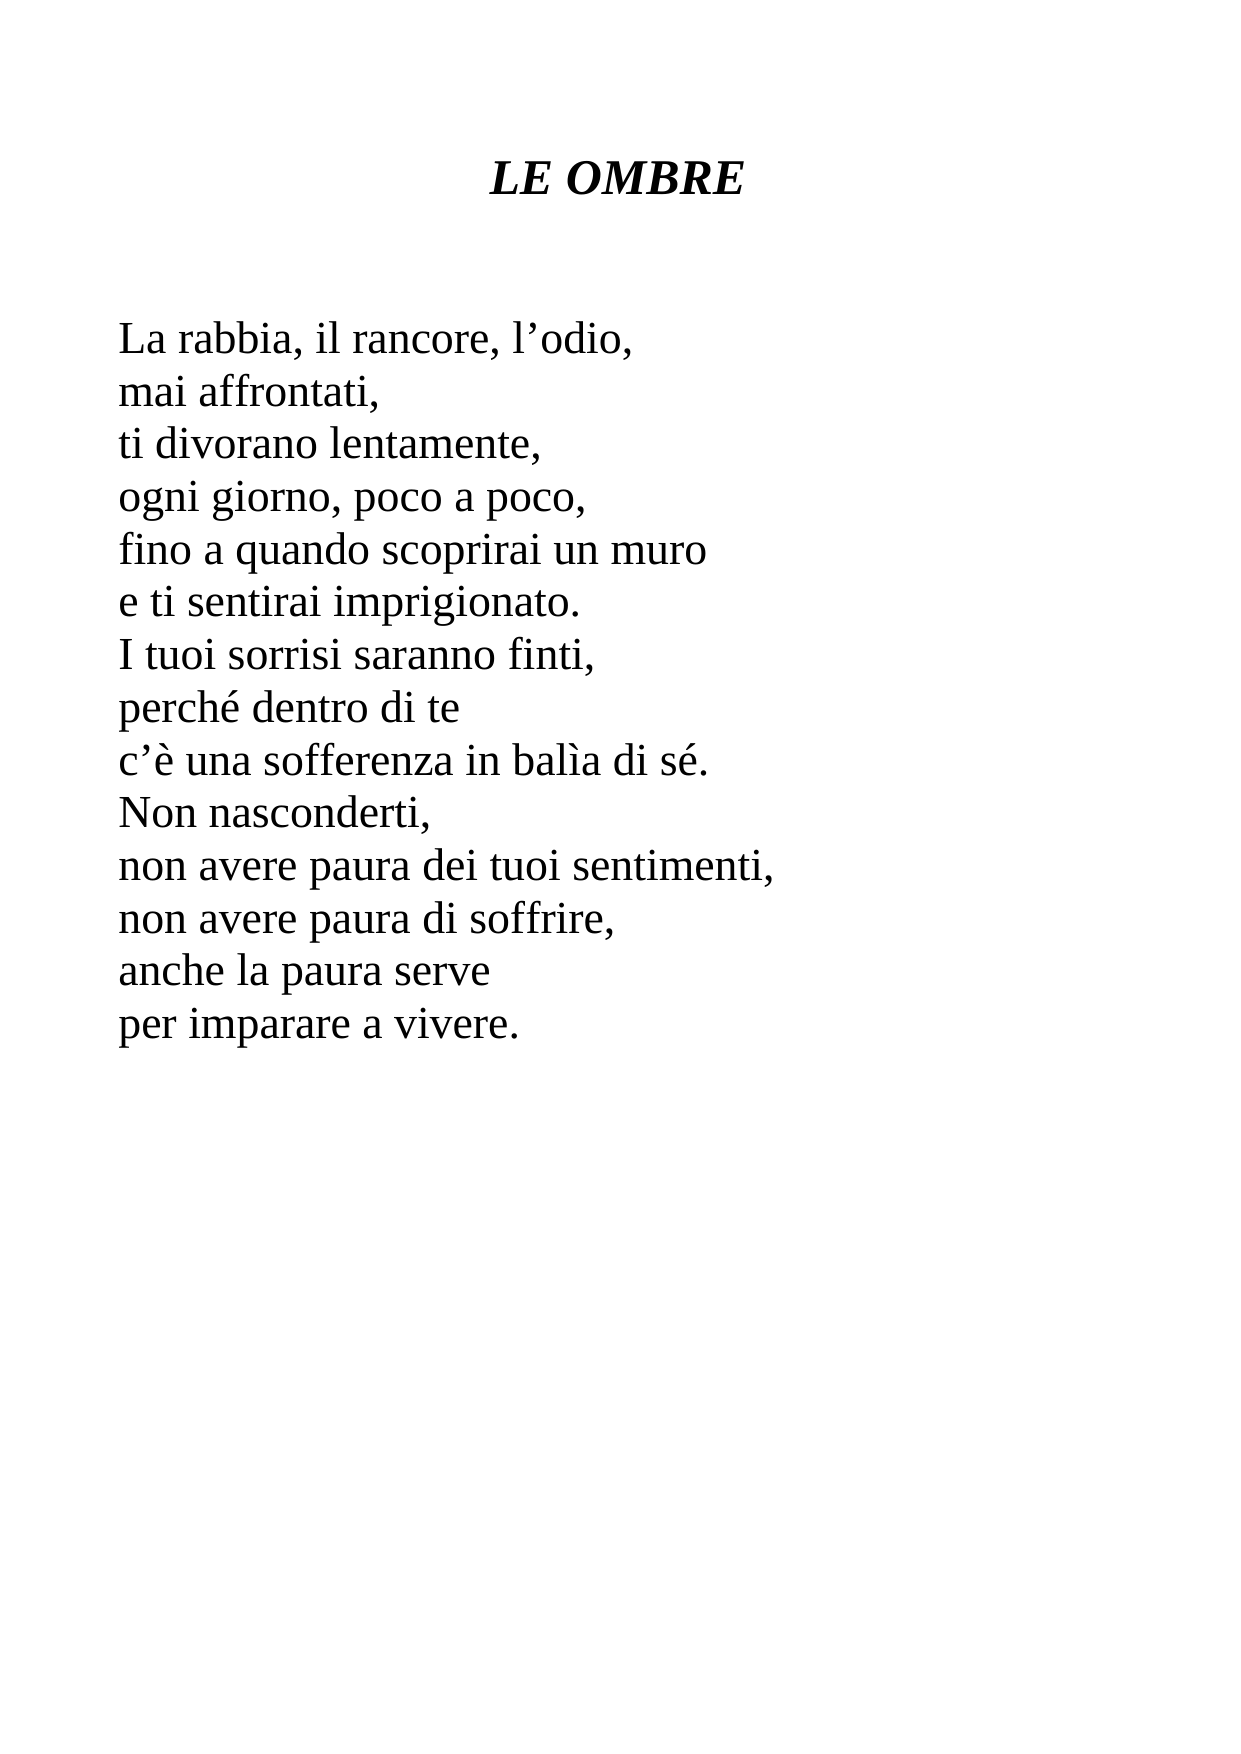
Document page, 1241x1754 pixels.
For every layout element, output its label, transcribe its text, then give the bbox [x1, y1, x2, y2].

text anche la paura serve [118, 943, 1122, 996]
text c’è una sofferenza in balìa di sé. [118, 732, 1122, 785]
text ti divorano lentamente, [118, 416, 1122, 469]
text La rabbia, il rancore, l’odio, [118, 311, 1122, 363]
text Non nasconderti, [118, 785, 1122, 838]
text fino a quando scoprirai un muro [118, 521, 1122, 574]
text mai affrontati, [118, 363, 1122, 416]
text non avere paura dei tuoi sentimenti, [118, 838, 1122, 890]
text perché dentro di te [118, 679, 1122, 732]
text non avere paura di soffrire, [118, 890, 1122, 943]
text per imparare a vivere. [118, 996, 1122, 1048]
text I tuoi sorrisi saranno finti, [118, 627, 1122, 679]
text e ti sentirai imprigionato. [118, 574, 1122, 627]
text LE OMBRE [118, 148, 1122, 205]
text ogni giorno, poco a poco, [118, 469, 1122, 521]
